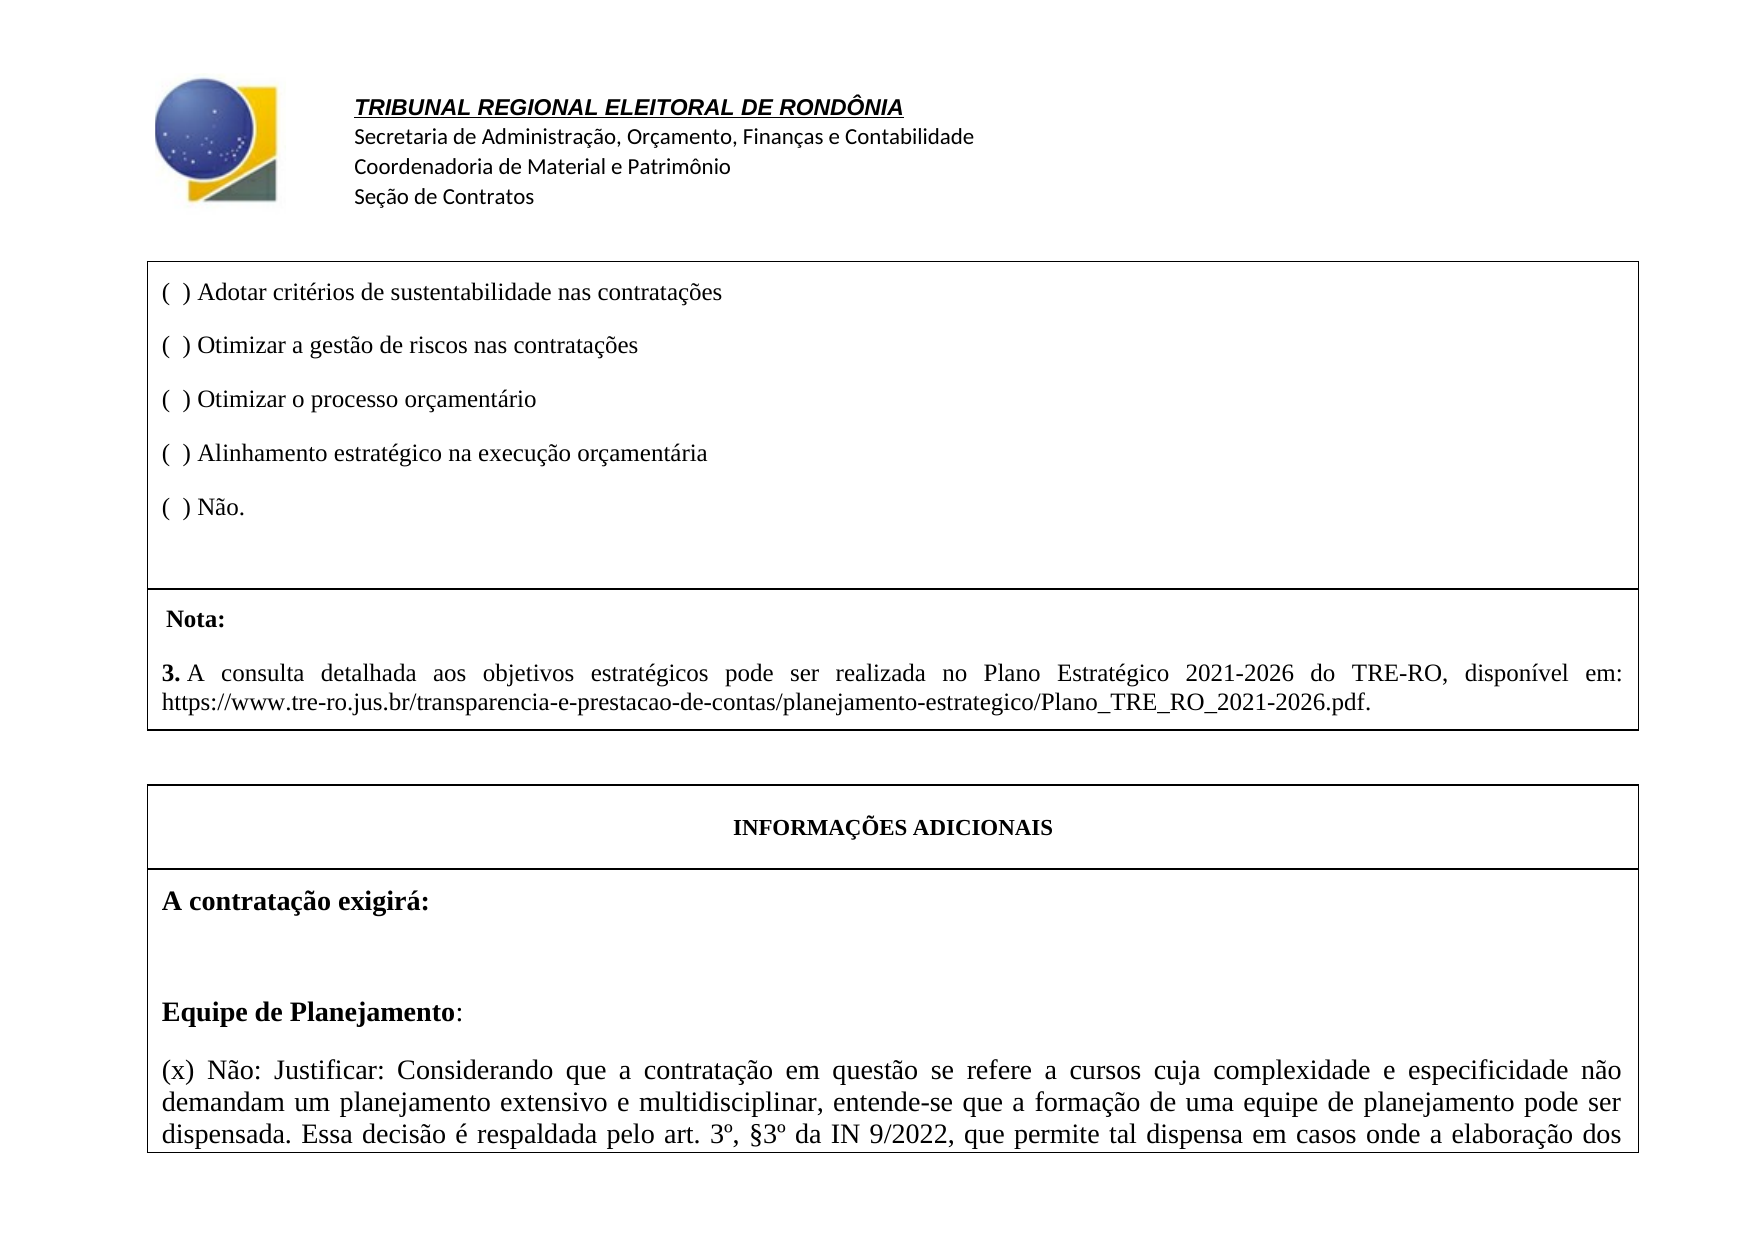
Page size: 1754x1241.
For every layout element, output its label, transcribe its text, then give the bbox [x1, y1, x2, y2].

table_cell A contratação exigirá: Equipe de Planejamento: (x) Não: Justificar: Considerando que a contratação em questão se refere a cursos cuja complexidade e especificidade não demandam um planejamento extensivo e multidisciplinar, entende-se que a formação de uma equipe de planejamento pode ser dispensada. Essa decisão é respaldada pelo art. 3º, §3º da IN 9/2022, que permite tal dispensa em casos onde a elaboração dos [148, 870, 1638, 1151]
table_cell ( ) Adotar critérios de sustentabilidade nas contratações ( ) Otimizar a gestão de riscos nas contratações ( ) Otimizar o processo orçamentário ( ) Alinhamento estratégico na execução orçamentária ( ) Não. [148, 262, 1638, 588]
table_cell Nota: 3. A consulta detalhada aos objetivos estratégicos pode ser realizada no Plano Estratégico 2021-2026 do TRE-RO, disponível em: https://www.tre-ro.jus.br/transparencia-e-prestacao-de-contas/planejamento-estrategico/Plano_TRE_RO_2021-2026.pdf. [148, 590, 1638, 729]
table_header INFORMAÇÕES ADICIONAIS [148, 786, 1638, 868]
